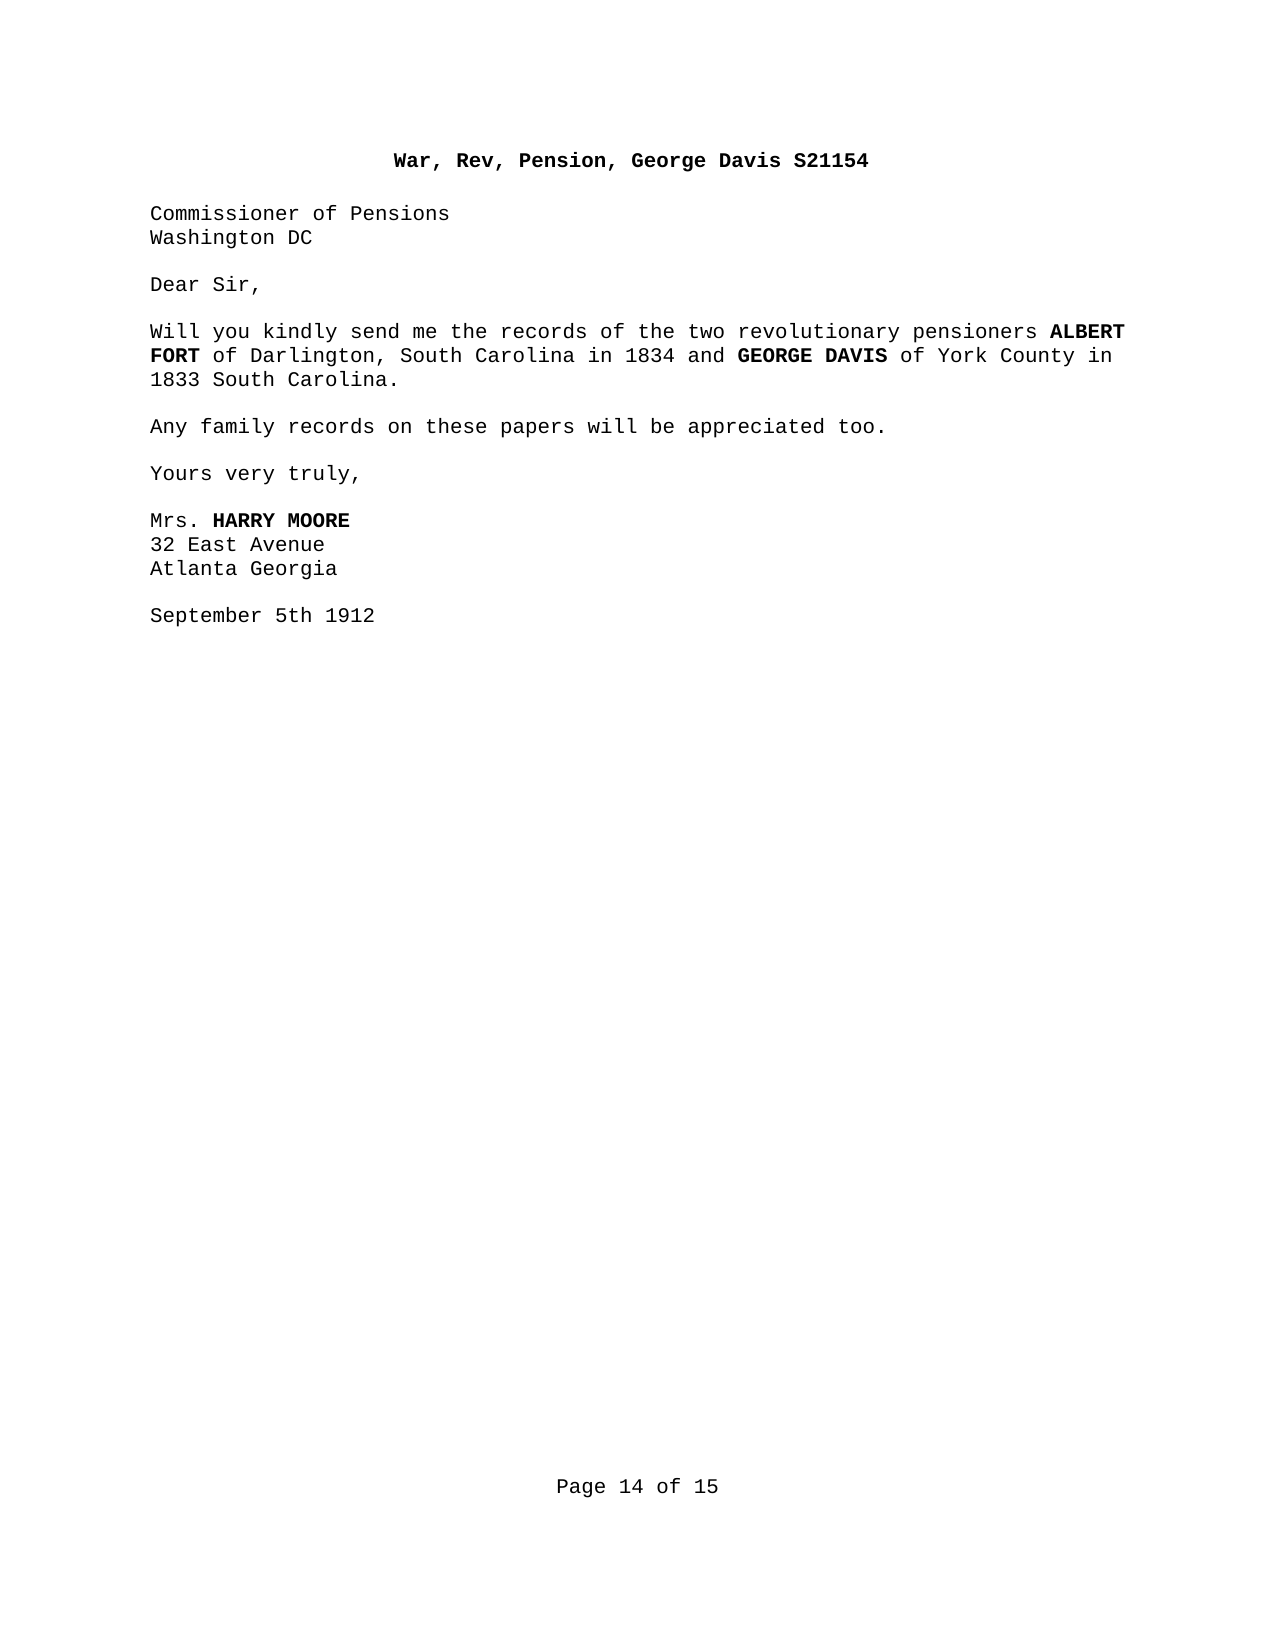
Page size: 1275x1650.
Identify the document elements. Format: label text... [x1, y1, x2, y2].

text Atlanta Georgia [150, 558, 1125, 581]
text Mrs. Harry Moore [150, 511, 1125, 534]
text Washington DC [150, 227, 1125, 250]
text 32 East Avenue [150, 534, 1125, 558]
text September 5th 1912 [150, 605, 1125, 629]
text Will you kindly send me the records of the two revolutionary pensioners Albert Fort of Darlington, South Carolina in 1834 and George Davis of York County in 1833 South Carolina. [150, 321, 1125, 392]
text Commissioner of Pensions [150, 203, 1125, 227]
text Any family records on these papers will be appreciated too. [150, 416, 1125, 439]
text Dear Sir, [150, 274, 1125, 298]
text Yours very truly, [150, 463, 1125, 487]
